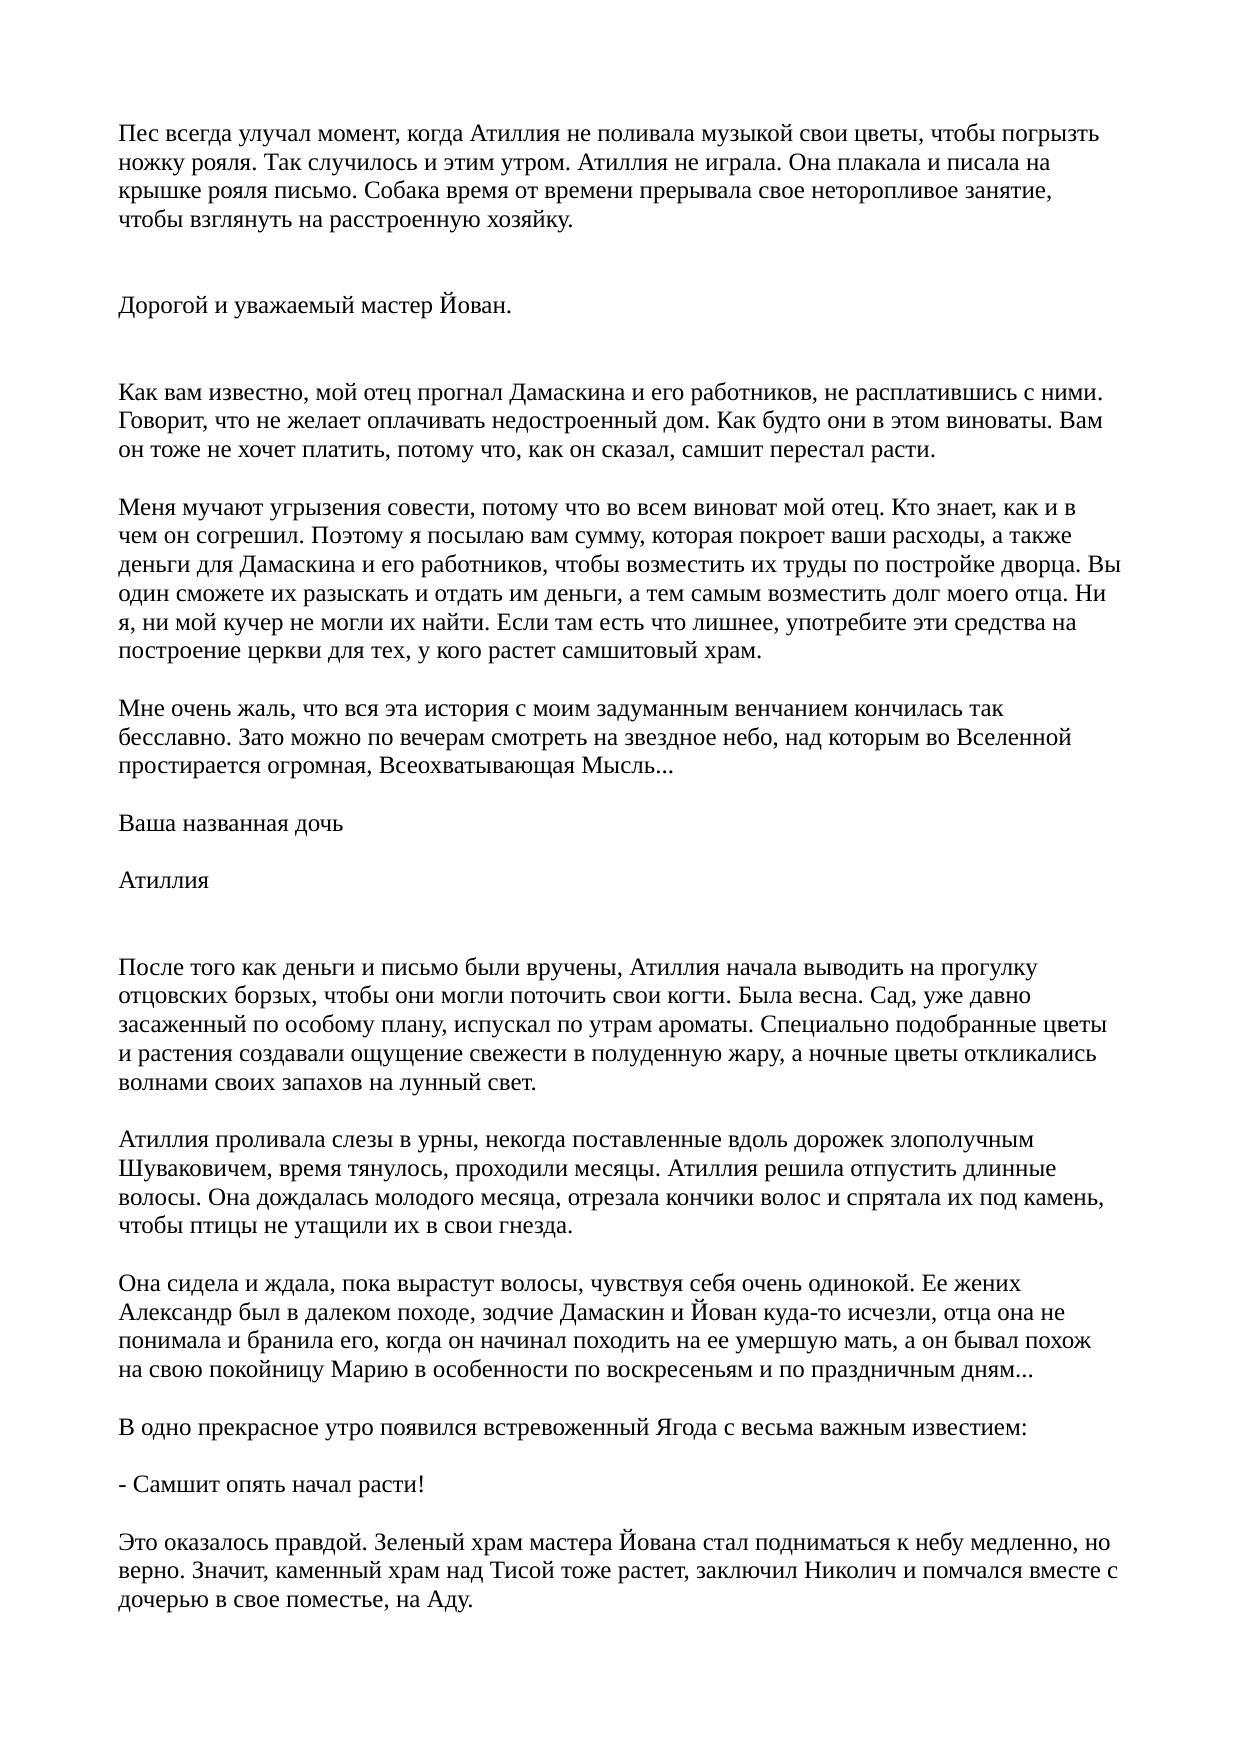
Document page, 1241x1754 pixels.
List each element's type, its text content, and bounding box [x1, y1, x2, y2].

text Дорогой и уважаемый мастер Йован. [118, 291, 1122, 319]
text После того как деньги и письмо были вручены, Атиллия начала выводить на прогулку отцовских борзых, чтобы они могли поточить свои когти. Была весна. Сад, уже давно засаженный по особому плану, испускал по утрам ароматы. Специально подобранные цветы и растения создавали ощущение свежести в полуденную жару, а ночные цветы откликались волнами своих запахов на лунный свет. [118, 952, 1122, 1096]
text Меня мучают угрызения совести, потому что во всем виноват мой отец. Кто знает, как и в чем он согрешил. Поэтому я посылаю вам сумму, которая покроет ваши расходы, а также деньги для Дамаскина и его работников, чтобы возместить их труды по постройке дворца. Вы один сможете их разыскать и отдать им деньги, а тем самым возместить долг моего отца. Ни я, ни мой кучер не могли их найти. Если там есть что лишнее, употребите эти средства на построение церкви для тех, у кого растет самшитовый храм. [118, 492, 1122, 664]
text В одно прекрасное утро появился встревоженный Ягода с весьма важным известием: [118, 1412, 1122, 1441]
text Атиллия проливала слезы в урны, некогда поставленные вдоль дорожек злополучным Шуваковичем, время тянулось, проходили месяцы. Атиллия решила отпустить длинные волосы. Она дождалась молодого месяца, отрезала кончики волос и спрятала их под камень, чтобы птицы не утащили их в свои гнезда. [118, 1124, 1122, 1239]
text Это оказалось правдой. Зеленый храм мастера Йована стал подниматься к небу медленно, но верно. Значит, каменный храм над Тисой тоже растет, заключил Николич и помчался вместе с дочерью в свое поместье, на Аду. [118, 1527, 1122, 1613]
text Как вам известно, мой отец прогнал Дамаскина и его работников, не расплатившись с ними. Говорит, что не желает оплачивать недостроенный дом. Как будто они в этом виноваты. Вам он тоже не хочет платить, потому что, как он сказал, самшит перестал расти. [118, 377, 1122, 463]
text Она сидела и ждала, пока вырастут волосы, чувствуя себя очень одинокой. Ее жених Александр был в далеком походе, зодчие Дамаскин и Йован куда-то исчезли, отца она не понимала и бранила его, когда он начинал походить на ее умершую мать, а он бывал похож на свою покойницу Марию в особенности по воскресеньям и по праздничным дням... [118, 1268, 1122, 1383]
text Ваша названная дочь [118, 808, 1122, 837]
text Атиллия [118, 866, 1122, 894]
text - Самшит опять начал расти! [118, 1469, 1122, 1498]
text Пес всегда улучал момент, когда Атиллия не поливала музыкой свои цветы, чтобы погрызть ножку рояля. Так случилось и этим утром. Атиллия не играла. Она плакала и писала на крышке рояля письмо. Собака время от времени прерывала свое неторопливое занятие, чтобы взглянуть на расстроенную хозяйку. [118, 118, 1122, 233]
text Мне очень жаль, что вся эта история с моим задуманным венчанием кончилась так бесславно. Зато можно по вечерам смотреть на звездное небо, над которым во Вселенной простирается огромная, Всеохватывающая Мысль... [118, 693, 1122, 779]
